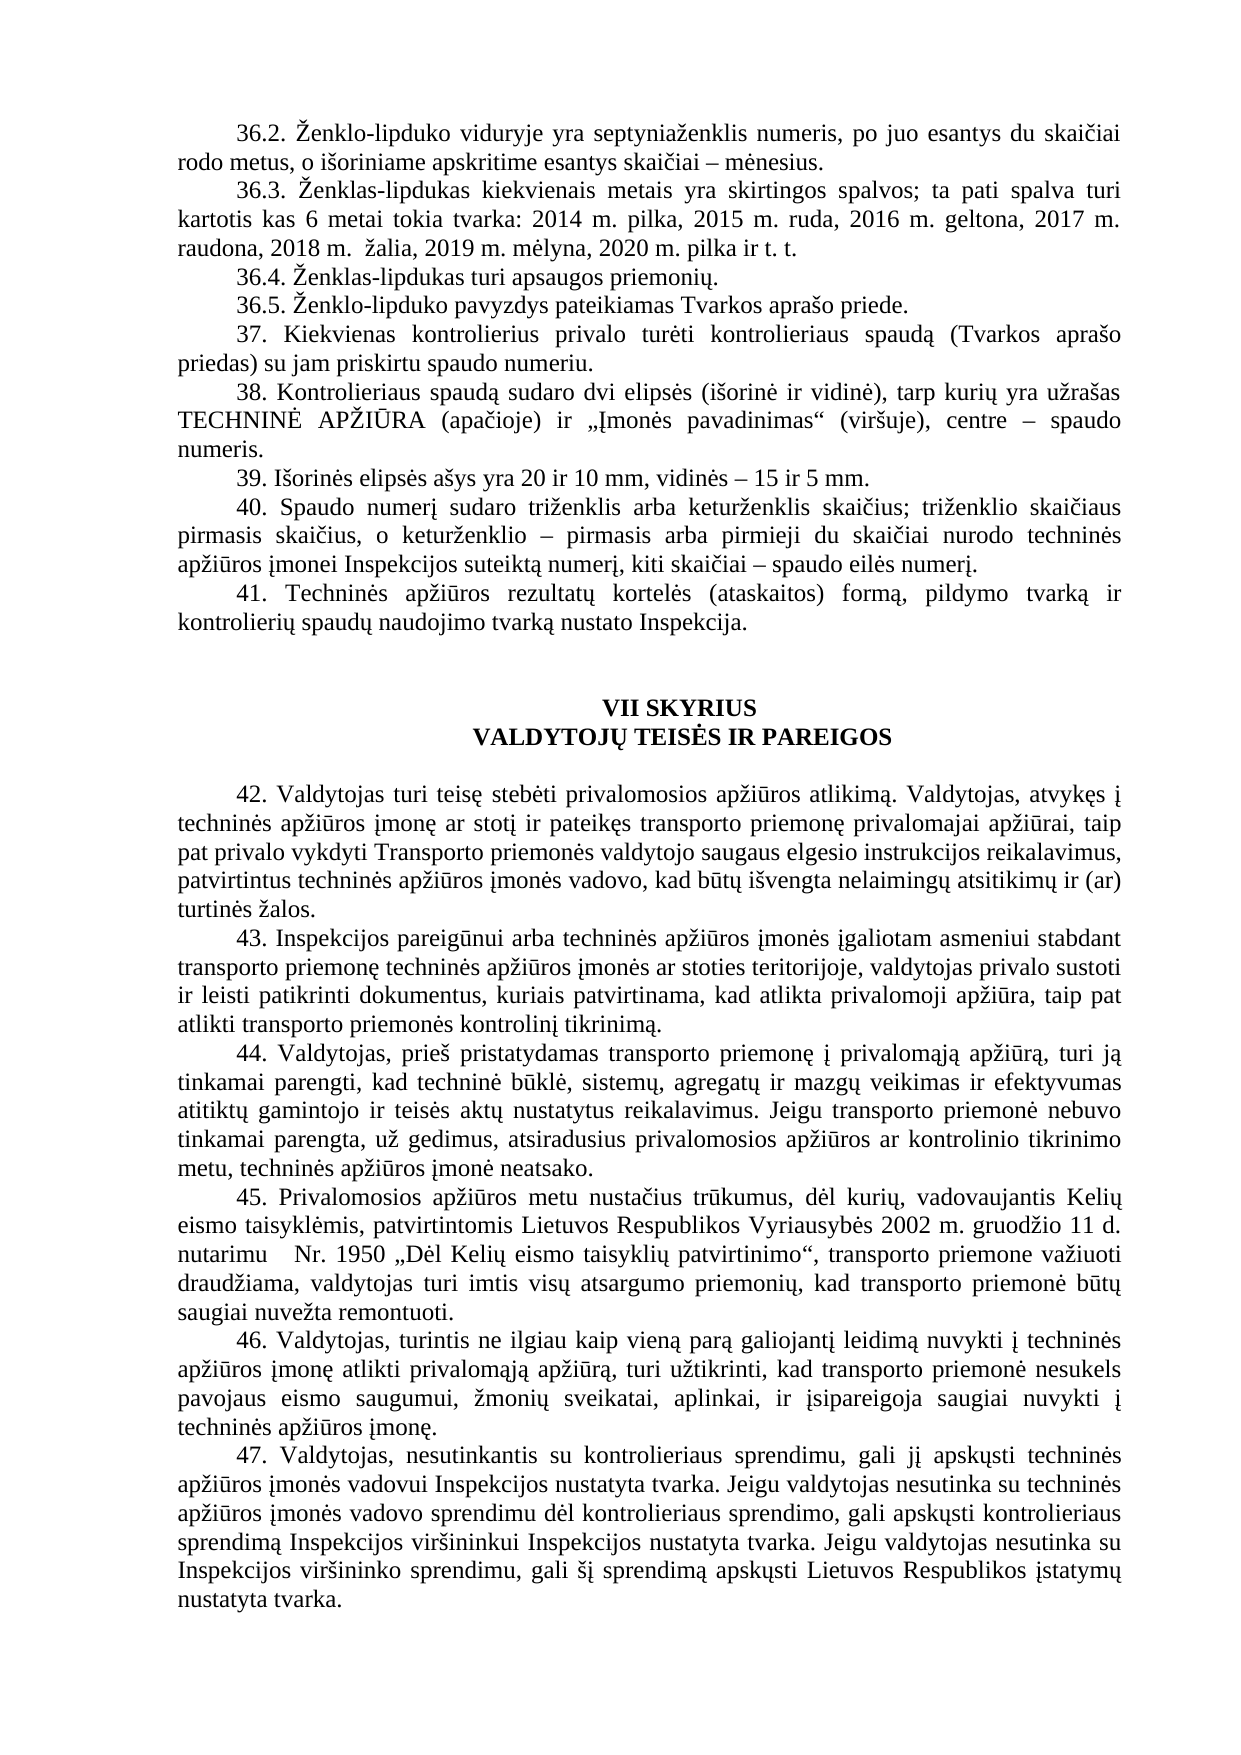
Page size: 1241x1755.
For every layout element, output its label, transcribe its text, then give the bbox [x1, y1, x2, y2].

text 39. Išorinės elipsės ašys yra 20 ir 10 mm, vidinės – 15 ir 5 mm. [177, 463, 1122, 492]
text 36.4. Ženklas-lipdukas turi apsaugos priemonių. [177, 262, 1122, 291]
text 44. Valdytojas, prieš pristatydamas transporto priemonę į privalomąją apžiūrą, turi ją tinkamai parengti, kad techninė būklė, sistemų, agregatų ir mazgų veikimas ir efektyvumas atitiktų gamintojo ir teisės aktų nustatytus reikalavimus. Jeigu transporto priemonė nebuvo tinkamai parengta, už gedimus, atsiradusius privalomosios apžiūros ar kontrolinio tikrinimo metu, techninės apžiūros įmonė neatsako. [177, 1038, 1122, 1182]
text 43. Inspekcijos pareigūnui arba techninės apžiūros įmonės įgaliotam asmeniui stabdant transporto priemonę techninės apžiūros įmonės ar stoties teritorijoje, valdytojas privalo sustoti ir leisti patikrinti dokumentus, kuriais patvirtinama, kad atlikta privalomoji apžiūra, taip pat atlikti transporto priemonės kontrolinį tikrinimą. [177, 923, 1122, 1038]
text VII SKYRIUS [177, 693, 1122, 722]
text 40. Spaudo numerį sudaro triženklis arba keturženklis skaičius; triženklio skaičiaus pirmasis skaičius, o keturženklio – pirmasis arba pirmieji du skaičiai nurodo techninės apžiūros įmonei Inspekcijos suteiktą numerį, kiti skaičiai – spaudo eilės numerį. [177, 492, 1122, 578]
text 38. Kontrolieriaus spaudą sudaro dvi elipsės (išorinė ir vidinė), tarp kurių yra užrašas TECHNINĖ APŽIŪRA (apačioje) ir „Įmonės pavadinimas“ (viršuje), centre – spaudo numeris. [177, 377, 1122, 463]
text 37. Kiekvienas kontrolierius privalo turėti kontrolieriaus spaudą (Tvarkos aprašo priedas) su jam priskirtu spaudo numeriu. [177, 319, 1122, 377]
text 36.5. Ženklo-lipduko pavyzdys pateikiamas Tvarkos aprašo priede. [177, 291, 1122, 319]
text VALDYTOJŲ TEISĖS IR PAREIGOS [177, 722, 1122, 751]
text 42. Valdytojas turi teisę stebėti privalomosios apžiūros atlikimą. Valdytojas, atvykęs į techninės apžiūros įmonę ar stotį ir pateikęs transporto priemonę privalomajai apžiūrai, taip pat privalo vykdyti Transporto priemonės valdytojo saugaus elgesio instrukcijos reikalavimus, patvirtintus techninės apžiūros įmonės vadovo, kad būtų išvengta nelaimingų atsitikimų ir (ar) turtinės žalos. [177, 779, 1122, 923]
text 36.3. Ženklas-lipdukas kiekvienais metais yra skirtingos spalvos; ta pati spalva turi kartotis kas 6 metai tokia tvarka: 2014 m. pilka, 2015 m. ruda, 2016 m. geltona, 2017 m. raudona, 2018 m. žalia, 2019 m. mėlyna, 2020 m. pilka ir t. t. [177, 176, 1122, 262]
text 46. Valdytojas, turintis ne ilgiau kaip vieną parą galiojantį leidimą nuvykti į techninės apžiūros įmonę atlikti privalomąją apžiūrą, turi užtikrinti, kad transporto priemonė nesukels pavojaus eismo saugumui, žmonių sveikatai, aplinkai, ir įsipareigoja saugiai nuvykti į techninės apžiūros įmonę. [177, 1326, 1122, 1441]
text 47. Valdytojas, nesutinkantis su kontrolieriaus sprendimu, gali jį apskųsti techninės apžiūros įmonės vadovui Inspekcijos nustatyta tvarka. Jeigu valdytojas nesutinka su techninės apžiūros įmonės vadovo sprendimu dėl kontrolieriaus sprendimo, gali apskųsti kontrolieriaus sprendimą Inspekcijos viršininkui Inspekcijos nustatyta tvarka. Jeigu valdytojas nesutinka su Inspekcijos viršininko sprendimu, gali šį sprendimą apskųsti Lietuvos Respublikos įstatymų nustatyta tvarka. [177, 1441, 1122, 1613]
text 36.2. Ženklo-lipduko viduryje yra septyniaženklis numeris, po juo esantys du skaičiai rodo metus, o išoriniame apskritime esantys skaičiai – mėnesius. [177, 118, 1122, 176]
text 41. Techninės apžiūros rezultatų kortelės (ataskaitos) formą, pildymo tvarką ir kontrolierių spaudų naudojimo tvarką nustato Inspekcija. [177, 578, 1122, 636]
text 45. Privalomosios apžiūros metu nustačius trūkumus, dėl kurių, vadovaujantis Kelių eismo taisyklėmis, patvirtintomis Lietuvos Respublikos Vyriausybės 2002 m. gruodžio 11 d. nutarimu Nr. 1950 „Dėl Kelių eismo taisyklių patvirtinimo“, transporto priemone važiuoti draudžiama, valdytojas turi imtis visų atsargumo priemonių, kad transporto priemonė būtų saugiai nuvežta remontuoti. [177, 1182, 1122, 1326]
